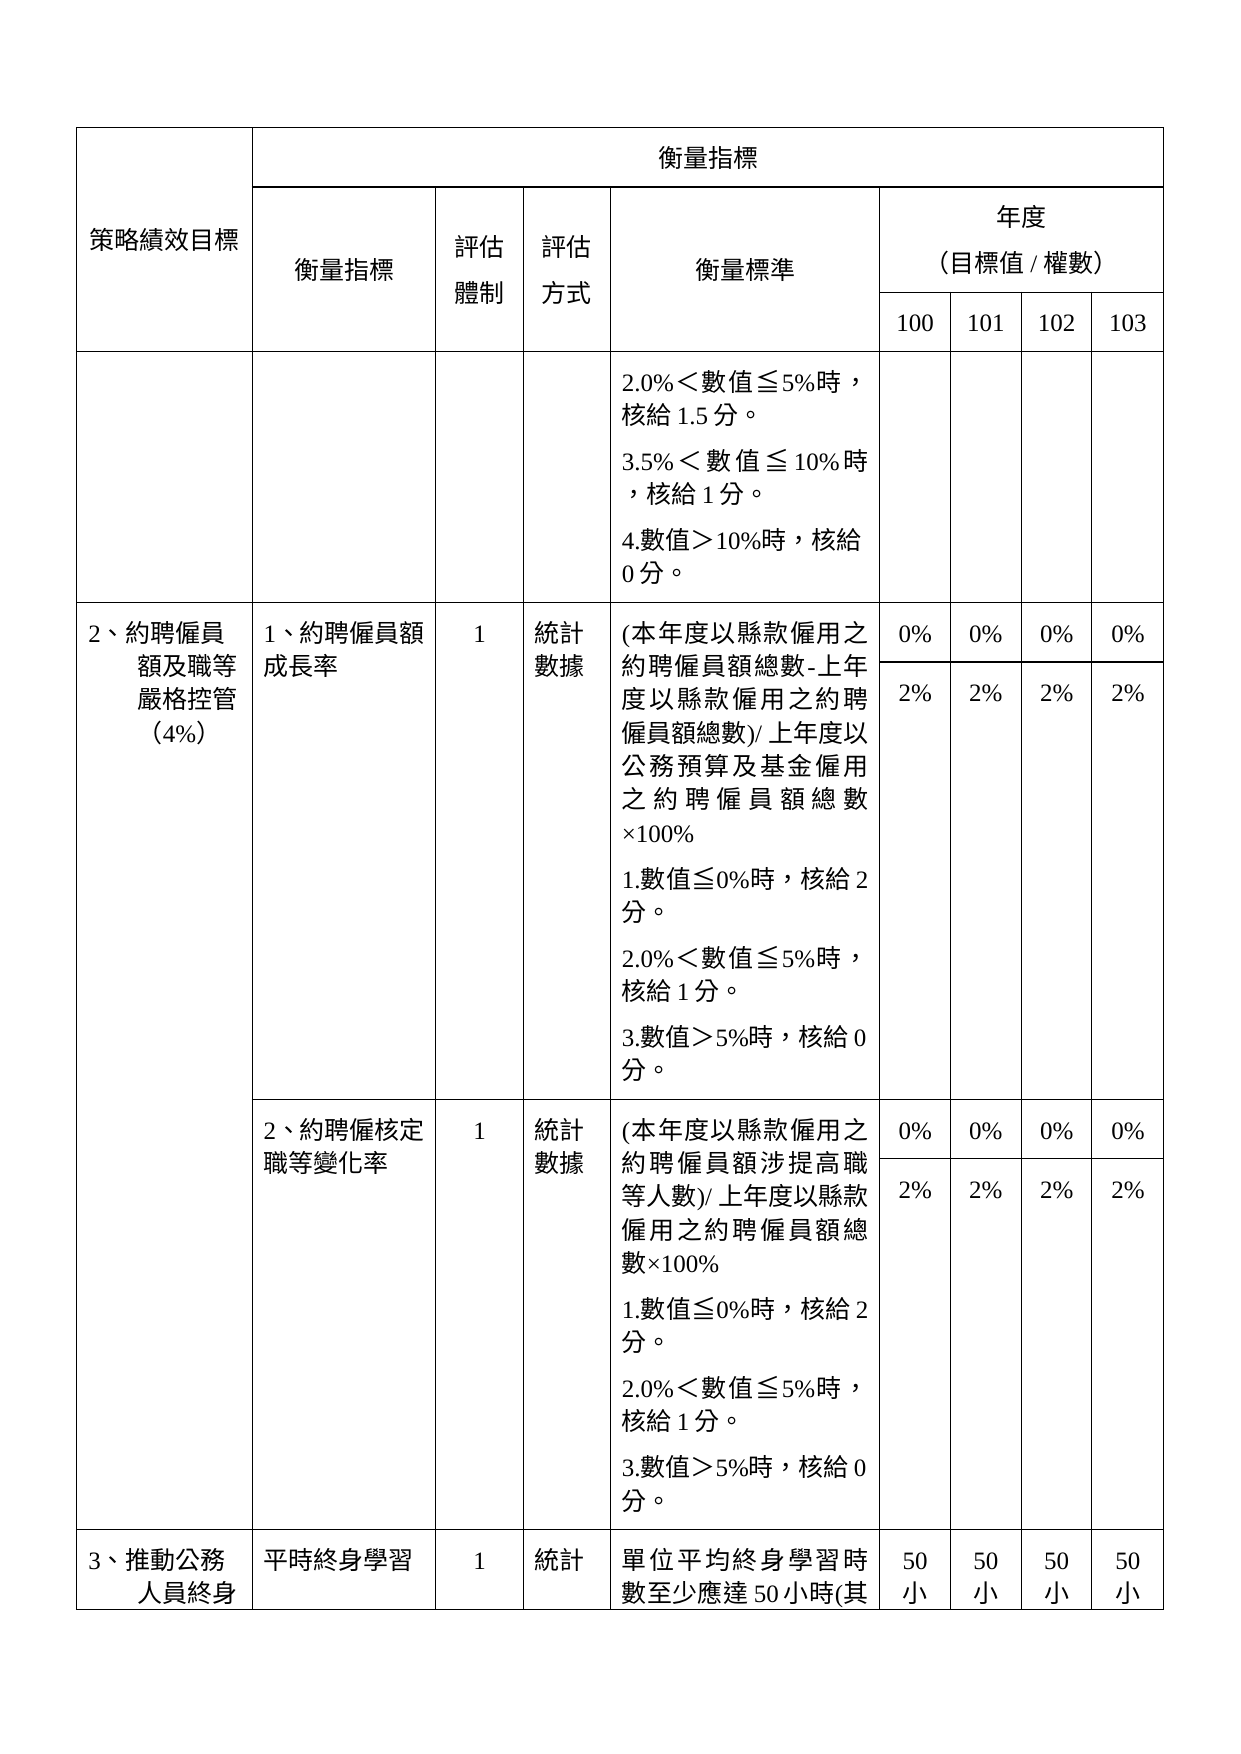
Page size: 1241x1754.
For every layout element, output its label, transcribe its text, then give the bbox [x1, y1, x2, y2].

table_cell 1、約聘僱員額成長率 [253, 603, 435, 1099]
table_cell [77, 352, 252, 602]
table_cell 1 [436, 603, 523, 1099]
table_cell 0% [880, 1100, 950, 1158]
table_cell 0% [1092, 603, 1163, 661]
table_header 策略績效目標 [77, 128, 252, 351]
table_cell 100 [880, 293, 950, 351]
table_cell [436, 352, 523, 602]
table_cell 50小 [1022, 1530, 1091, 1609]
table_cell 0% [951, 1100, 1021, 1158]
table_cell 50小 [880, 1530, 950, 1609]
table_cell 50小 [1092, 1530, 1163, 1609]
table_cell [77, 1099, 252, 1529]
table_cell [1022, 352, 1091, 602]
table_cell 評估 方式 [524, 188, 610, 351]
table_cell 2% [1022, 1159, 1091, 1529]
table_cell (本年度以縣款僱用之約聘僱員額總數-上年度以縣款僱用之約聘僱員額總數)/ 上年度以公務預算及基金僱用之約聘僱員額總數×100% 1.數值≦0%時，核給2分。 2.0%＜數值≦5%時，核給1分。 3.數值＞5%時，核給0分。 [611, 603, 879, 1099]
table_cell 2% [1092, 663, 1163, 1099]
table_cell 推動公務人員終身 [77, 1530, 252, 1609]
table_cell 0% [1092, 1100, 1163, 1158]
table_cell [524, 352, 610, 602]
table_header 衡量指標 [253, 128, 1163, 186]
table_cell 0% [1022, 1100, 1091, 1158]
table_cell 50小 [951, 1530, 1021, 1609]
table_cell [1092, 352, 1163, 602]
table_cell 1 [436, 1530, 523, 1609]
table_cell 單位平均終身學習時數至少應達50小時(其 [611, 1530, 879, 1609]
table_cell 衡量指標 [253, 188, 435, 351]
table_cell 2% [880, 663, 950, 1099]
table_cell 2% [951, 663, 1021, 1099]
table_cell 2% [880, 1159, 950, 1529]
table_cell 統計 [524, 1530, 610, 1609]
table_cell 衡量標準 [611, 188, 879, 351]
table_cell 平時終身學習 [253, 1530, 435, 1609]
table_cell 約聘僱員額及職等嚴格控管（4%） [77, 603, 252, 1099]
table_cell 0% [1022, 603, 1091, 661]
table_cell 統計數據 [524, 1100, 610, 1529]
table_cell 統計數據 [524, 603, 610, 1099]
table_cell 0% [951, 603, 1021, 661]
table_cell 年度 （目標值 / 權數） [880, 188, 1163, 292]
table_cell 評估 體制 [436, 188, 523, 351]
table_cell 102 [1022, 293, 1091, 351]
table_cell 2.0%＜數值≦5%時，核給1.5分。 3.5%＜數值≦10%時，核給1分。 4.數值＞10%時，核給0分。 [611, 352, 879, 602]
table_cell [880, 352, 950, 602]
table_cell (本年度以縣款僱用之約聘僱員額涉提高職等人數)/ 上年度以縣款僱用之約聘僱員額總數×100% 1.數值≦0%時，核給2分。 2.0%＜數值≦5%時，核給1分。 3.數值＞5%時，核給0分。 [611, 1100, 879, 1529]
table_cell 2% [1022, 663, 1091, 1099]
table_cell 0% [880, 603, 950, 661]
table_cell 2% [951, 1159, 1021, 1529]
table_cell 1 [436, 1100, 523, 1529]
table_cell 2% [1092, 1159, 1163, 1529]
table_cell [951, 352, 1021, 602]
table_cell 2、約聘僱核定職等變化率 [253, 1100, 435, 1529]
table_cell [253, 352, 435, 602]
table_cell 103 [1092, 293, 1163, 351]
table_cell 101 [951, 293, 1021, 351]
